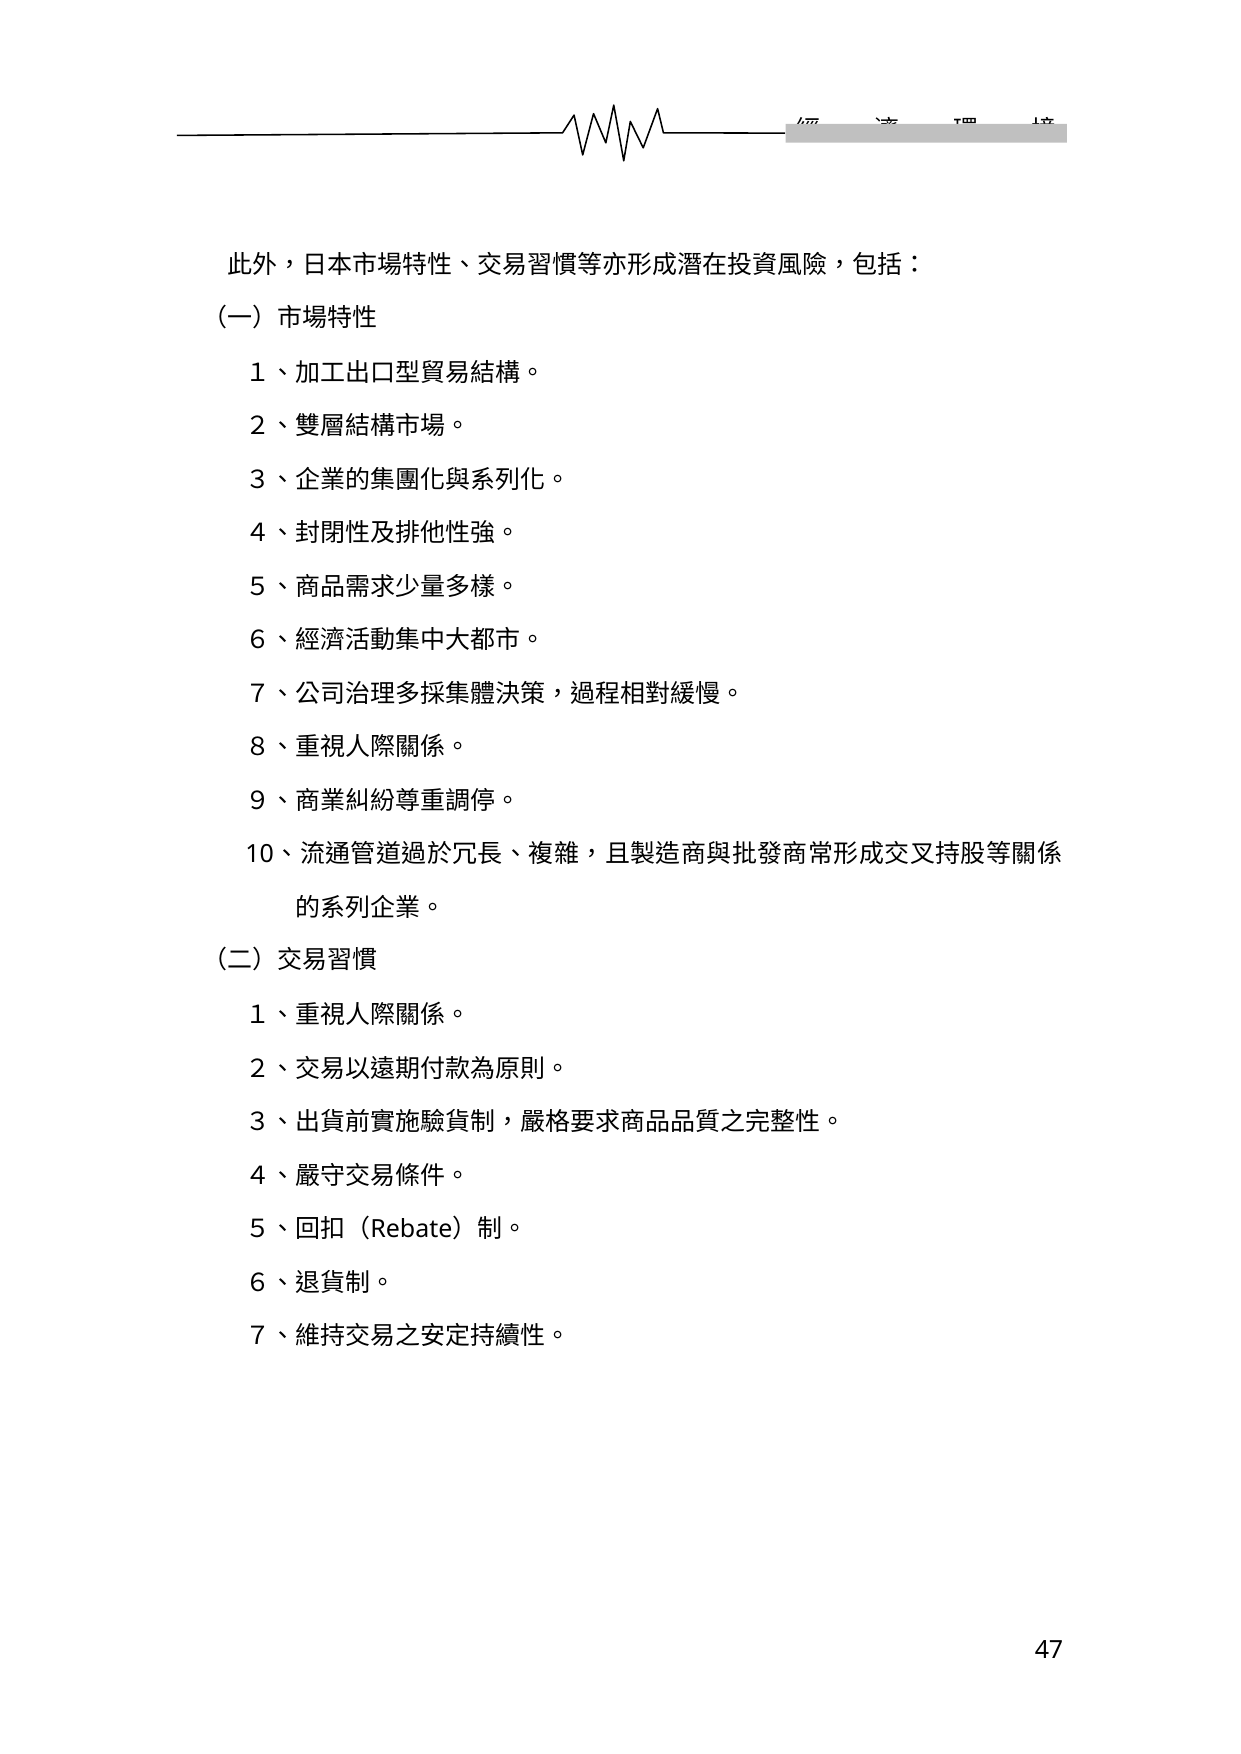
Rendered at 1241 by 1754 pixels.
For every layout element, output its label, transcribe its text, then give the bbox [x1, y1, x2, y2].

text 10、流通管道過於冗長、複雜，且製造商與批發商常形成交叉持股等關係的系列企業。 [245, 825, 1063, 932]
text ７、公司治理多採集體決策，過程相對緩慢。 [245, 664, 1063, 718]
text ６、退貨制。 [245, 1253, 1063, 1307]
text 此外，日本市場特性、交易習慣等亦形成潛在投資風險，包括： [177, 236, 1063, 290]
text ７、維持交易之安定持續性。 [245, 1307, 1063, 1361]
text （二）交易習慣 [202, 932, 1063, 986]
text １、加工出口型貿易結構。 [245, 343, 1063, 397]
text ５、商品需求少量多樣。 [245, 557, 1063, 611]
text （一）市場特性 [202, 290, 1063, 343]
text １、重視人際關係。 [245, 986, 1063, 1039]
text ９、商業糾紛尊重調停。 [245, 772, 1063, 825]
text ８、重視人際關係。 [245, 718, 1063, 772]
text ６、經濟活動集中大都市。 [245, 611, 1063, 664]
text ２、雙層結構市場。 [245, 397, 1063, 450]
text ３、出貨前實施驗貨制，嚴格要求商品品質之完整性。 [245, 1093, 1063, 1146]
text ４、嚴守交易條件。 [245, 1146, 1063, 1200]
text ４、封閉性及排他性強。 [245, 504, 1063, 557]
text ２、交易以遠期付款為原則。 [245, 1039, 1063, 1093]
text ３、企業的集團化與系列化。 [245, 450, 1063, 504]
text ５、回扣（Rebate）制。 [245, 1200, 1063, 1253]
